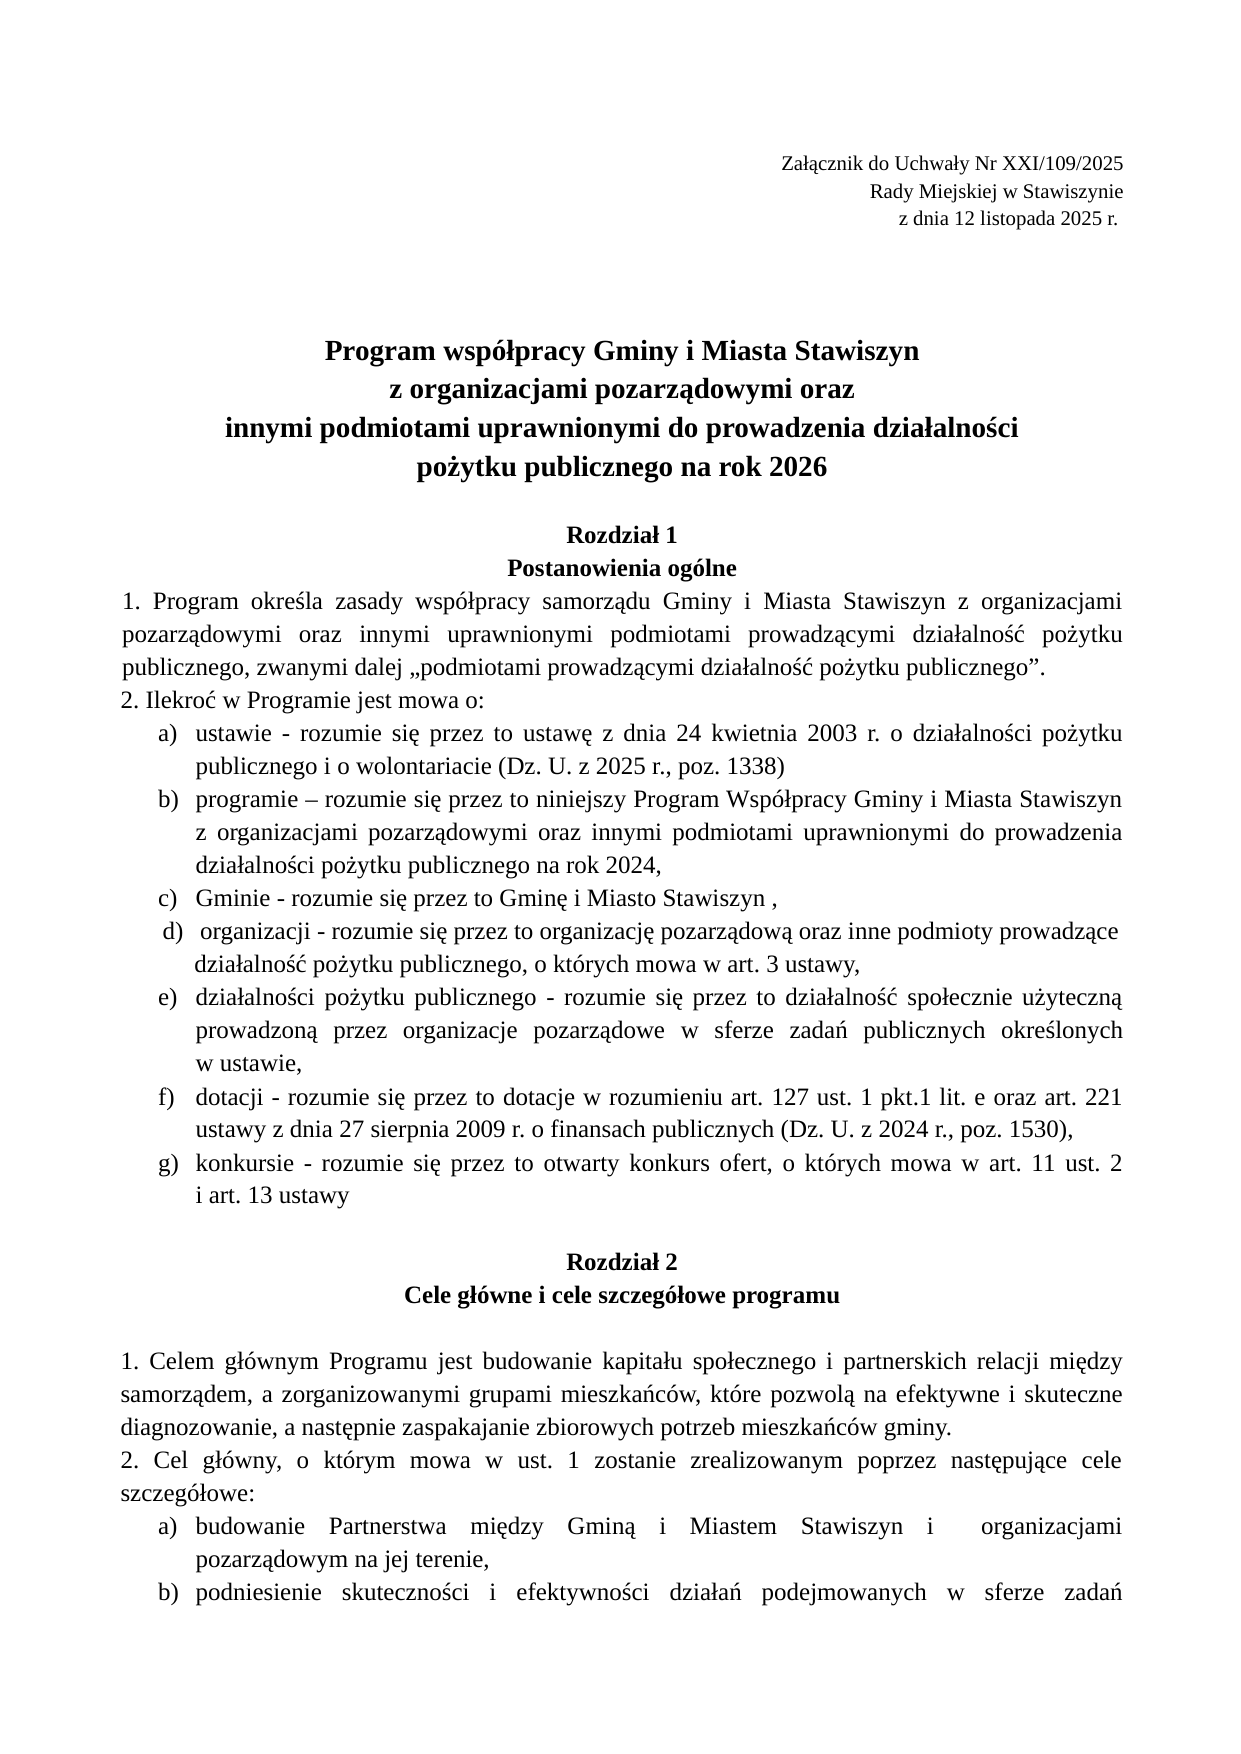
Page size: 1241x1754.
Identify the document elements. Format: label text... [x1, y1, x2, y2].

list ustawie - rozumie się przez to ustawę z dnia 24 kwietnia 2003 r. o działalności pożytku publicznego i o wolontariacie (Dz. U. z 2025 r., poz. 1338) [158, 718, 1123, 780]
list konkursie - rozumie się przez to otwarty konkurs ofert, o których mowa w art. 11 ust. 2 i art. 13 ustawy [158, 1148, 1123, 1209]
text Postanowienia ogólne [120, 553, 1123, 582]
text Rozdział 2 [120, 1247, 1123, 1275]
text Rady Miejskiej w Stawiszynie [120, 179, 1123, 203]
list działalności pożytku publicznego - rozumie się przez to działalność społecznie użyteczną prowadzoną przez organizacje pozarządowe w sferze zadań publicznych określonych w ustawie, [158, 982, 1123, 1077]
text 1. Celem głównym Programu jest budowanie kapitału społecznego i partnerskich relacji między samorządem, a zorganizowanymi grupami mieszkańców, które pozwolą na efektywne i skuteczne diagnozowanie, a następnie zaspakajanie zbiorowych potrzeb mieszkańców gminy. [120, 1346, 1123, 1441]
list organizacji - rozumie się przez to organizację pozarządową oraz inne podmioty prowadzące [158, 916, 1123, 945]
list budowanie Partnerstwa między Gminą i Miastem Stawiszyn i organizacjami pozarządowym na jej terenie, [158, 1511, 1123, 1573]
text pożytku publicznego na rok 2026 [120, 449, 1123, 482]
text innymi podmiotami uprawnionymi do prowadzenia działalności [120, 410, 1123, 444]
text działalność pożytku publicznego, o których mowa w art. 3 ustawy, [120, 949, 1123, 978]
text Cele główne i cele szczegółowe programu [120, 1280, 1123, 1308]
list programie – rozumie się przez to niniejszy Program Współpracy Gminy i Miasta Stawiszyn z organizacjami pozarządowymi oraz innymi podmiotami uprawnionymi do prowadzenia działalności pożytku publicznego na rok 2024, [158, 784, 1123, 879]
list dotacji - rozumie się przez to dotacje w rozumieniu art. 127 ust. 1 pkt.1 lit. e oraz art. 221 ustawy z dnia 27 sierpnia 2009 r. o finansach publicznych (Dz. U. z 2024 r., poz. 1530), [158, 1082, 1123, 1143]
text Rozdział 1 [120, 520, 1123, 549]
text z organizacjami pozarządowymi oraz [120, 372, 1123, 405]
text z dnia 12 listopada 2025 r. [120, 206, 1123, 230]
text 1. Program określa zasady współpracy samorządu Gminy i Miasta Stawiszyn z organizacjami pozarządowymi oraz innymi uprawnionymi podmiotami prowadzącymi działalność pożytku publicznego, zwanymi dalej „podmiotami prowadzącymi działalność pożytku publicznego”. [122, 586, 1123, 681]
text Program współpracy Gminy i Miasta Stawiszyn [120, 333, 1123, 367]
list podniesienie skuteczności i efektywności działań podejmowanych w sferze zadań [158, 1577, 1123, 1606]
text 2. Ilekroć w Programie jest mowa o: [120, 685, 1123, 714]
list Gminie - rozumie się przez to Gminę i Miasto Stawiszyn , [158, 883, 1123, 912]
text Załącznik do Uchwały Nr XXI/109/2025 [120, 151, 1123, 175]
text 2. Cel główny, o którym mowa w ust. 1 zostanie zrealizowanym poprzez następujące cele szczegółowe: [120, 1445, 1123, 1507]
